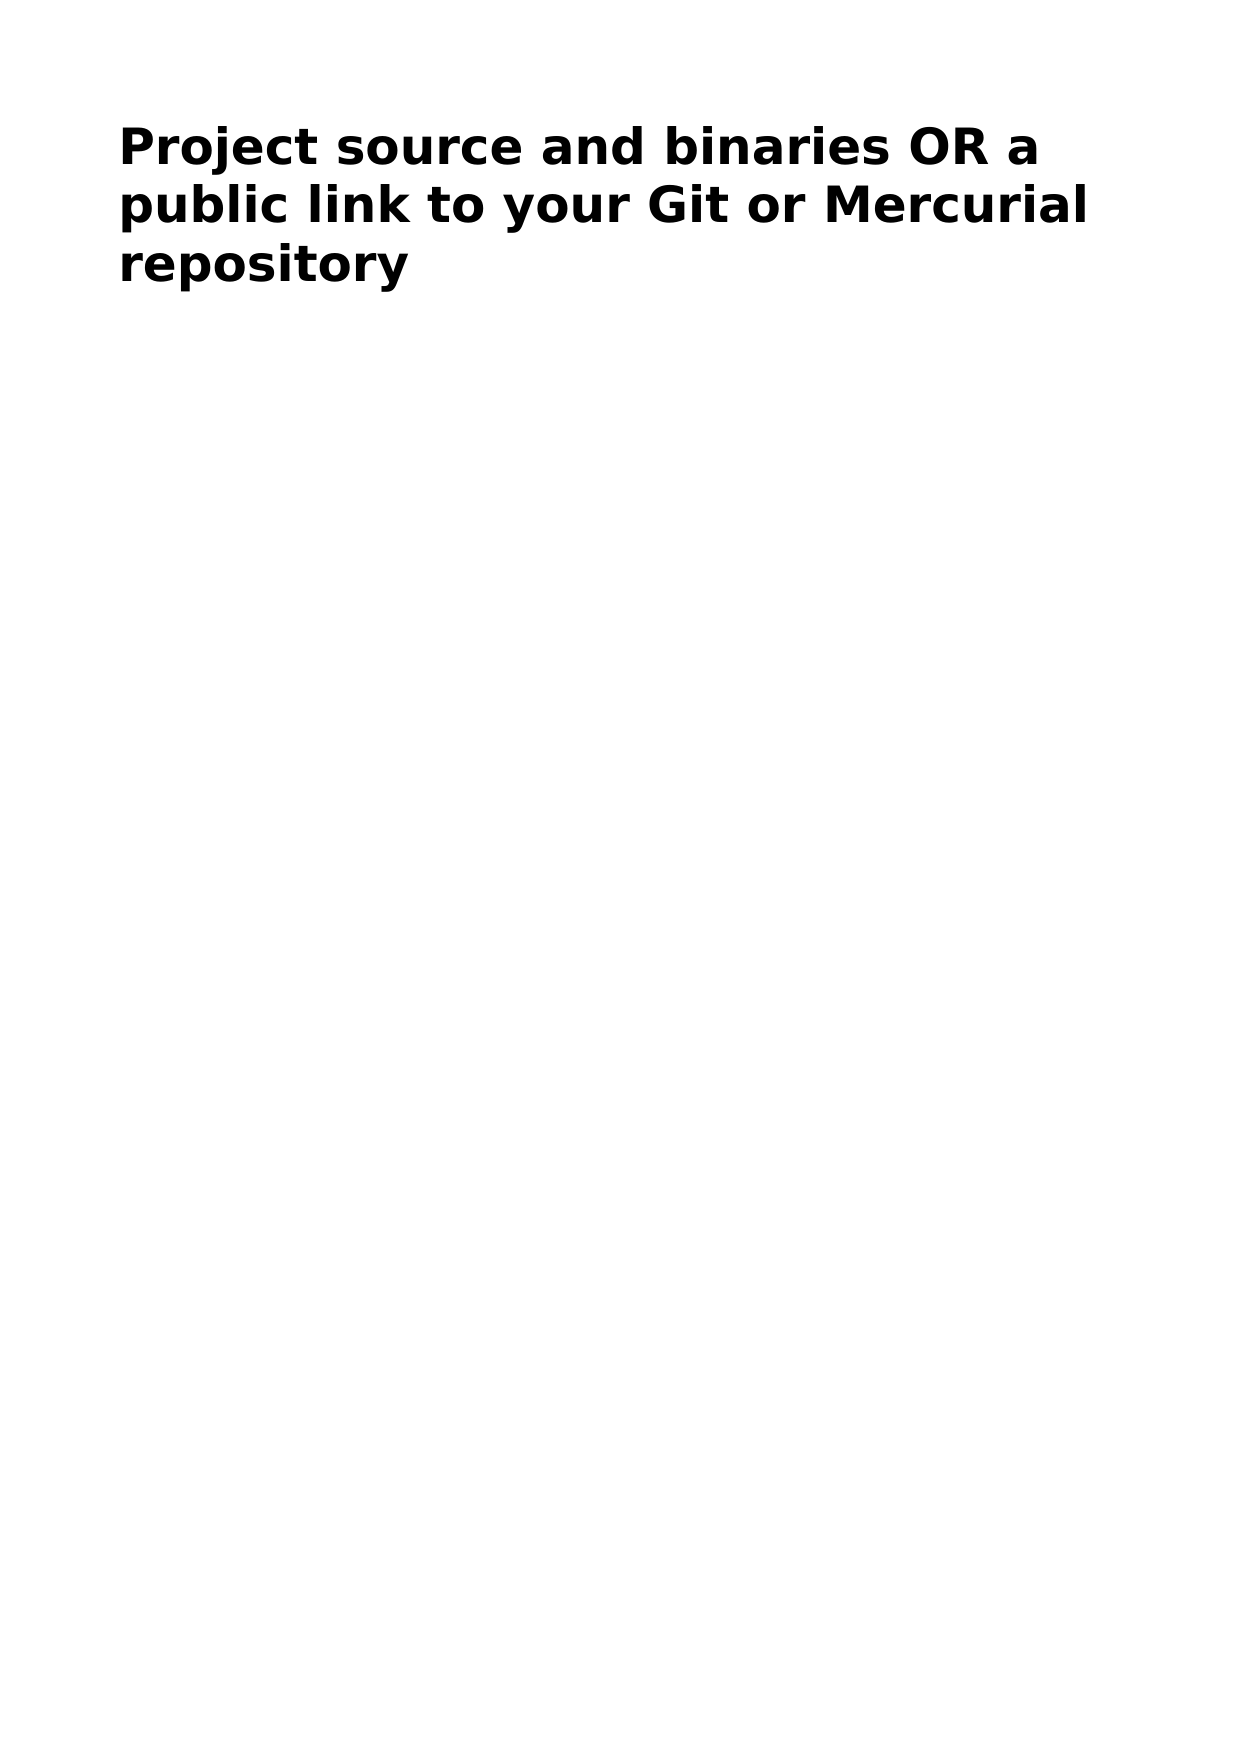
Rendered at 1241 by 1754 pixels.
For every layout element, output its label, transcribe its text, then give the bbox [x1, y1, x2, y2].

subtitle Project source and binaries OR a public link to your Git or Mercurial repository [118, 118, 1122, 293]
